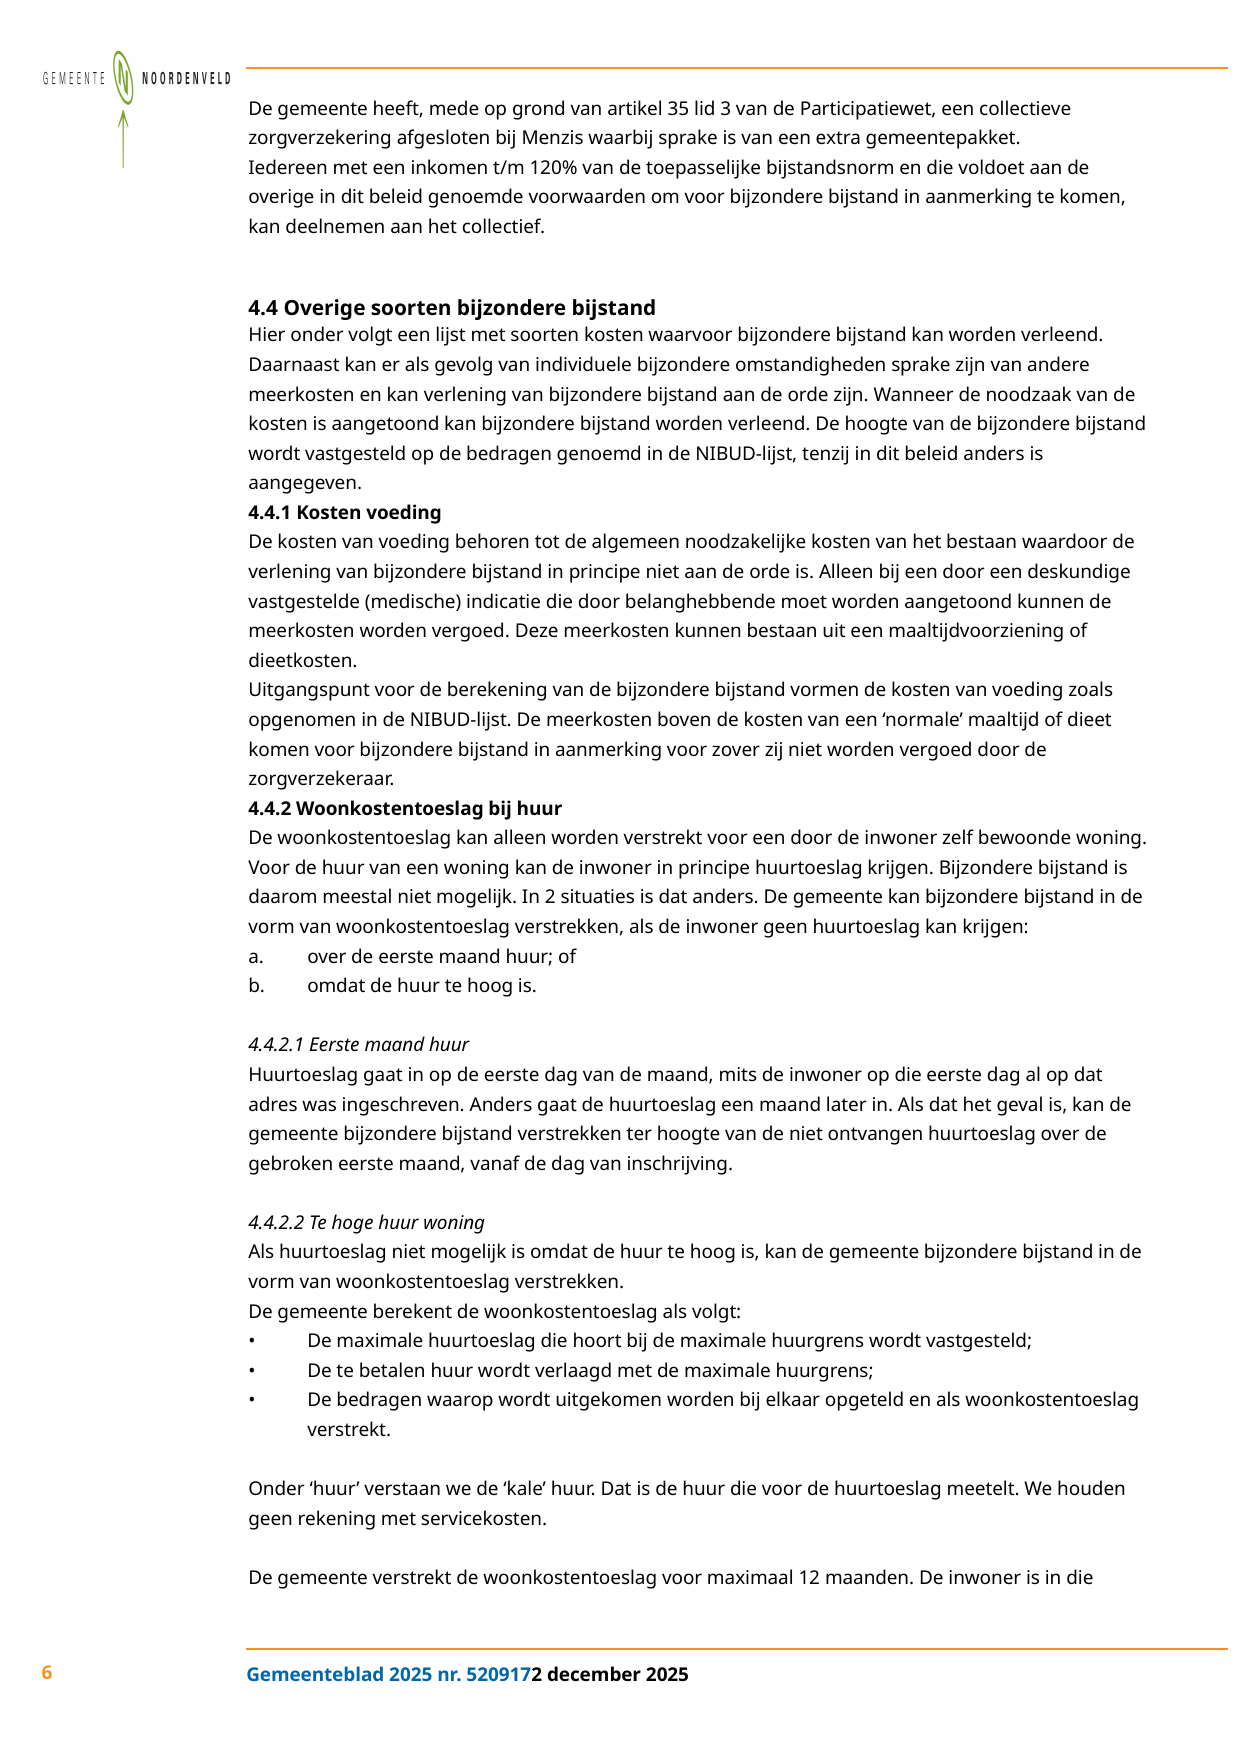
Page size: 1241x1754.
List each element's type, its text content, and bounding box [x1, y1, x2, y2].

text Als huurtoeslag niet mogelijk is omdat de huur te hoog is, kan de gemeente bijzondere bijstand in de vorm van woonkostentoeslag verstrekken. [248, 1239, 1152, 1294]
list De bedragen waarop wordt uitgekomen worden bij elkaar opgeteld en als woonkostentoeslag verstrekt. [248, 1387, 1152, 1442]
list De te betalen huur wordt verlaagd met de maximale huurgrens; [248, 1357, 1152, 1383]
text De gemeente heeft, mede op grond van artikel 35 lid 3 van de Participatiewet, een collectieve zorgverzekering afgesloten bij Menzis waarbij sprake is van een extra gemeentepakket. [248, 95, 1152, 150]
text 4.4.2.2 Te hoge huur woning [248, 1209, 1152, 1235]
text Onder ‘huur’ verstaan we de ‘kale’ huur. Dat is de huur die voor de huurtoeslag meetelt. We houden geen rekening met servicekosten. [248, 1475, 1152, 1531]
text Huurtoeslag gaat in op de eerste dag van de maand, mits de inwoner op die eerste dag al op dat adres was ingeschreven. Anders gaat de huurtoeslag een maand later in. Als dat het geval is, kan de gemeente bijzondere bijstand verstrekken ter hoogte van de niet ontvangen huurtoeslag over de gebroken eerste maand, vanaf de dag van inschrijving. [248, 1061, 1152, 1176]
text Hier onder volgt een lijst met soorten kosten waarvoor bijzondere bijstand kan worden verleend. Daarnaast kan er als gevolg van individuele bijzondere omstandigheden sprake zijn van andere meerkosten en kan verlening van bijzondere bijstand aan de orde zijn. Wanneer de noodzaak van de kosten is aangetoond kan bijzondere bijstand worden verleend. De hoogte van de bijzondere bijstand wordt vastgesteld op de bedragen genoemd in de NIBUD-lijst, tenzij in dit beleid anders is aangegeven. [248, 322, 1152, 495]
text 4.4.2.1 Eerste maand huur [248, 1032, 1152, 1057]
text 4.4.2 Woonkostentoeslag bij huur [248, 795, 1152, 821]
list omdat de huur te hoog is. [248, 972, 1152, 998]
text De kosten van voeding behoren tot de algemeen noodzakelijke kosten van het bestaan waardoor de verlening van bijzondere bijstand in principe niet aan de orde is. Alleen bij een door een deskundige vastgestelde (medische) indicatie die door belanghebbende moet worden aangetoond kunnen de meerkosten worden vergoed. Deze meerkosten kunnen bestaan uit een maaltijdvoorziening of dieetkosten. [248, 529, 1152, 673]
text 4.4 Overige soorten bijzondere bijstand [248, 293, 1152, 322]
picture [41, 47, 231, 172]
text De gemeente berekent de woonkostentoeslag als volgt: [248, 1298, 1152, 1323]
list over de eerste maand huur; of [248, 943, 1152, 968]
text De gemeente verstrekt de woonkostentoeslag voor maximaal 12 maanden. De inwoner is in die [248, 1564, 1152, 1590]
text Uitgangspunt voor de berekening van de bijzondere bijstand vormen de kosten van voeding zoals opgenomen in de NIBUD-lijst. De meerkosten boven de kosten van een ‘normale’ maaltijd of dieet komen voor bijzondere bijstand in aanmerking voor zover zij niet worden vergoed door de zorgverzekeraar. [248, 677, 1152, 791]
text 4.4.1 Kosten voeding [248, 499, 1152, 525]
list De maximale huurtoeslag die hoort bij de maximale huurgrens wordt vastgesteld; [248, 1327, 1152, 1353]
text De woonkostentoeslag kan alleen worden verstrekt voor een door de inwoner zelf bewoonde woning. Voor de huur van een woning kan de inwoner in principe huurtoeslag krijgen. Bijzondere bijstand is daarom meestal niet mogelijk. In 2 situaties is dat anders. De gemeente kan bijzondere bijstand in de vorm van woonkostentoeslag verstrekken, als de inwoner geen huurtoeslag kan krijgen: [248, 824, 1152, 939]
text Iedereen met een inkomen t/m 120% van de toepasselijke bijstandsnorm en die voldoet aan de overige in dit beleid genoemde voorwaarden om voor bijzondere bijstand in aanmerking te komen, kan deelnemen aan het collectief. [248, 154, 1152, 239]
